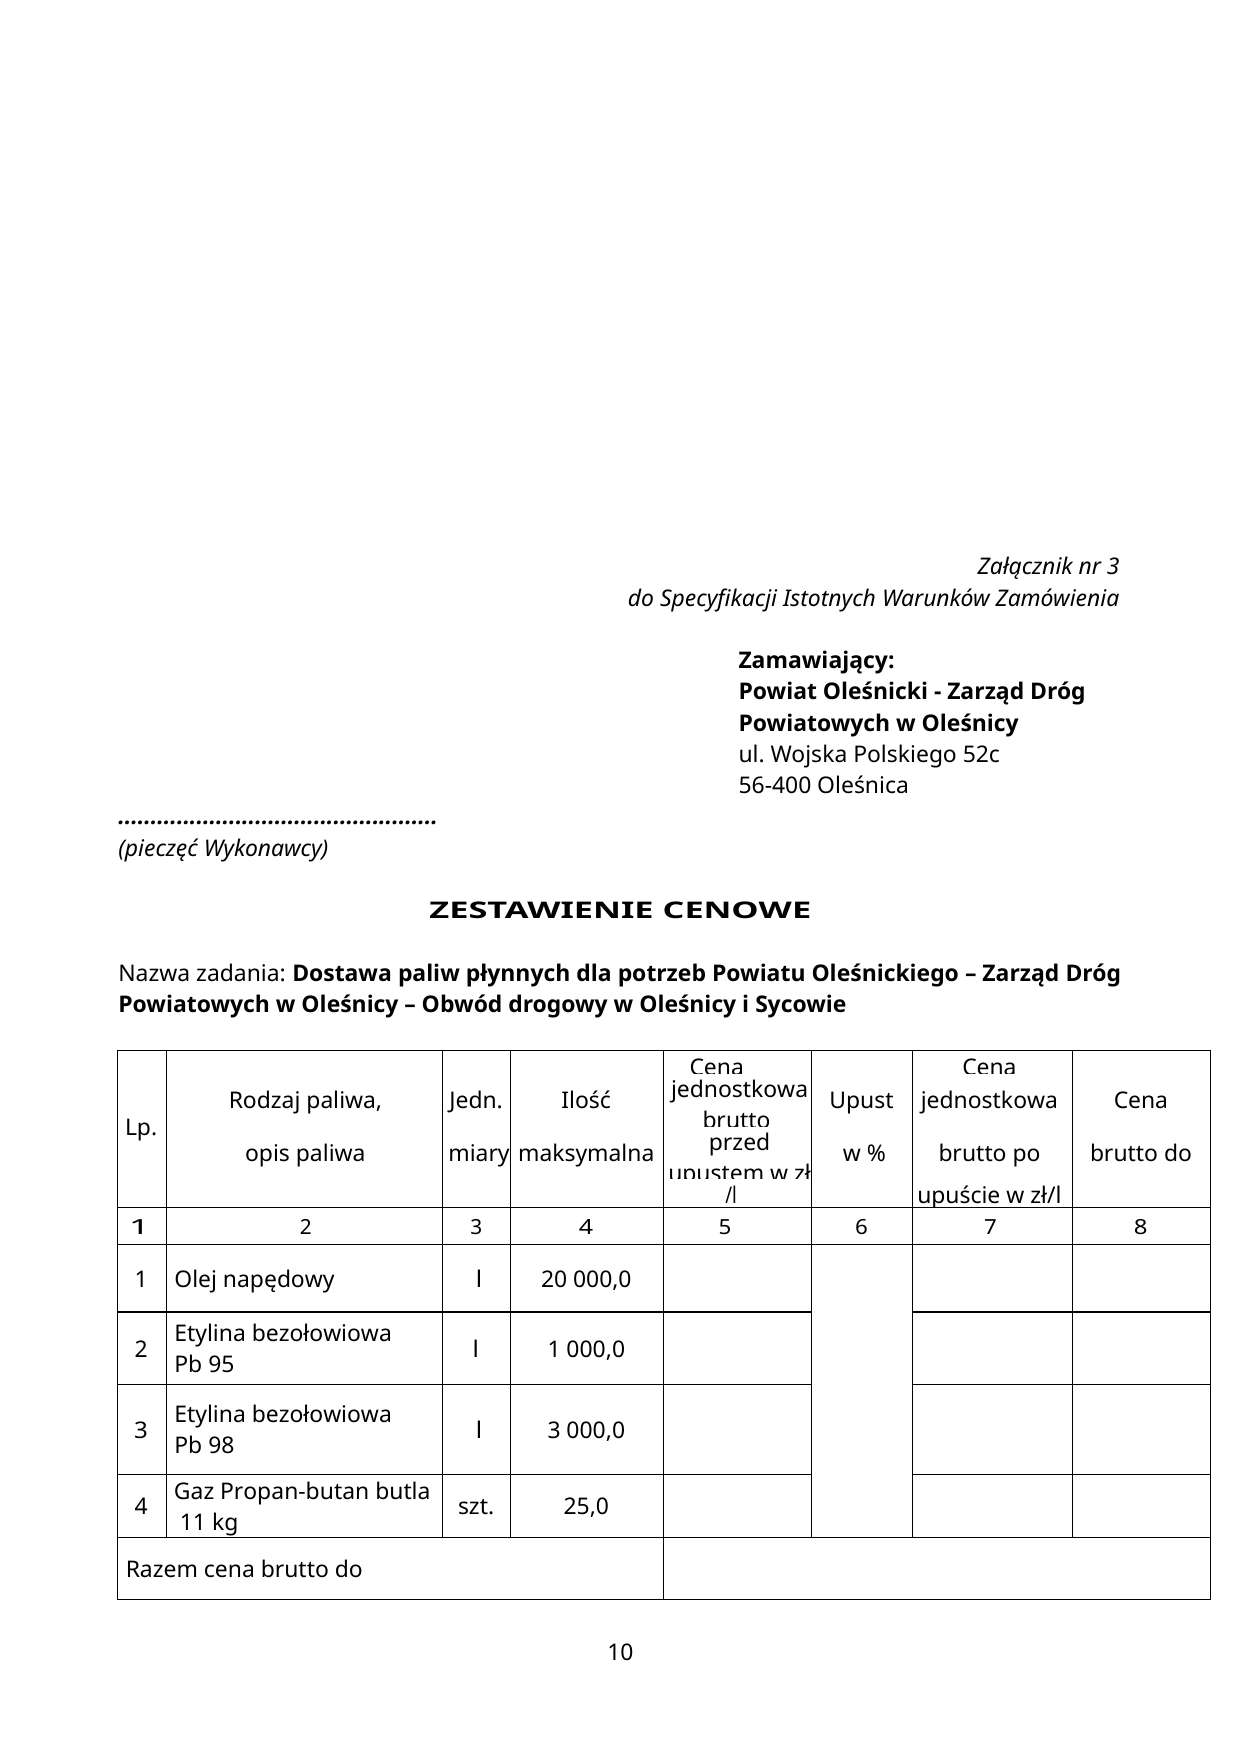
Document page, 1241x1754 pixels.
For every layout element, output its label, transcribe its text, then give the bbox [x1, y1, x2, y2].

table_cell [812, 1311, 912, 1384]
table_cell [766, 1208, 811, 1244]
table_header [403, 1051, 442, 1073]
table_cell 4 [511, 1208, 663, 1244]
table_header [511, 1051, 663, 1073]
table_cell [664, 1385, 766, 1473]
table_cell [403, 1126, 442, 1179]
table_cell jednostkowa brutto [664, 1073, 811, 1126]
table_cell Gaz Propan-butan butla 11 kg [167, 1475, 442, 1537]
table_header [443, 1051, 510, 1073]
text 56-400 Oleśnica [738, 769, 1122, 800]
table_header Cena [913, 1051, 1072, 1073]
table_cell 8 [1073, 1208, 1210, 1244]
table_cell upuście w zł/l [913, 1179, 1072, 1207]
table_cell [812, 1384, 912, 1473]
table_cell 3 [443, 1208, 510, 1244]
table_cell opis paliwa [167, 1126, 403, 1179]
table_cell [403, 1245, 442, 1311]
table_cell 5 [664, 1208, 766, 1244]
table_cell miary [443, 1126, 510, 1179]
table_cell l [443, 1245, 510, 1311]
table_cell [664, 1245, 766, 1311]
table_cell [913, 1385, 1072, 1473]
table_cell [403, 1179, 442, 1207]
table_cell [1073, 1475, 1210, 1537]
table_cell 6 [812, 1208, 912, 1244]
table_cell [403, 1208, 442, 1244]
table_cell [913, 1475, 1072, 1537]
table_cell 25,0 [511, 1475, 663, 1537]
table_cell Jedn. [443, 1073, 510, 1126]
table_cell 7 [913, 1208, 1072, 1244]
table_cell [812, 1474, 912, 1537]
table_cell jednostkowa [913, 1073, 1072, 1126]
table_header [766, 1051, 811, 1073]
table_cell Rodzaj paliwa, [167, 1073, 403, 1126]
table_cell [510, 1538, 663, 1599]
text do Specyfikacji Istotnych Warunków Zamówienia [118, 582, 1122, 613]
table_cell [1073, 1313, 1210, 1384]
table_cell /l [664, 1179, 766, 1207]
table_header [118, 1051, 166, 1073]
table_cell Razem cena brutto do [118, 1538, 403, 1599]
table_cell [1072, 1538, 1210, 1599]
table_cell 1 000,0 [511, 1313, 663, 1384]
table_cell [403, 1313, 442, 1384]
table_cell 1 [118, 1208, 166, 1244]
table_cell 4 [118, 1475, 166, 1537]
table_cell [812, 1179, 912, 1207]
table_cell szt. [443, 1475, 510, 1537]
table_cell [766, 1475, 811, 1537]
table_cell [403, 1073, 442, 1126]
table_header [1073, 1051, 1210, 1073]
table_cell Lp. [118, 1073, 166, 1179]
table_cell [812, 1245, 912, 1311]
table_cell [403, 1385, 442, 1473]
table_cell Etylina bezołowiowa Pb 95 [167, 1313, 403, 1384]
table_cell [664, 1538, 766, 1599]
table_cell Upust [812, 1073, 912, 1126]
table_cell 3 000,0 [511, 1385, 663, 1473]
table_cell [664, 1475, 766, 1537]
table_cell Cena [1073, 1073, 1210, 1126]
text ul. Wojska Polskiego 52c [738, 738, 1122, 769]
table_cell l [443, 1385, 510, 1473]
table_cell [167, 1179, 403, 1207]
table_header [812, 1051, 912, 1073]
table_cell Olej napędowy [167, 1245, 403, 1311]
table_cell [443, 1538, 510, 1599]
text Nazwa zadania: Dostawa paliw płynnych dla potrzeb Powiatu Oleśnickiego – Zarząd Dróg Powiatowych w Oleśnicy – Obwód drogowy w Oleśnicy i Sycowie [118, 957, 1122, 1019]
table_cell maksymalna [511, 1126, 663, 1179]
table_cell [1073, 1179, 1210, 1207]
table_cell przed upustem w zł [664, 1126, 811, 1179]
table_cell [443, 1179, 510, 1207]
table_cell brutto do [1073, 1126, 1210, 1179]
table_cell [766, 1385, 811, 1473]
table_cell [912, 1538, 1072, 1599]
text (pieczęć Wykonawcy) [118, 832, 1122, 863]
table_cell 1 [118, 1245, 166, 1311]
table_cell Etylina bezołowiowa Pb 98 [167, 1385, 403, 1473]
table_header [167, 1051, 403, 1073]
table_cell [913, 1313, 1072, 1384]
text ................................................. [118, 800, 1122, 832]
table_cell [913, 1245, 1072, 1311]
table_cell 20 000,0 [511, 1245, 663, 1311]
text ZESTAWIENIE CENOWE [118, 894, 1122, 925]
table_cell [1073, 1245, 1210, 1311]
table_cell 2 [167, 1208, 403, 1244]
table_cell [766, 1538, 812, 1599]
text Załącznik nr 3 [118, 550, 1122, 582]
table_cell [1073, 1385, 1210, 1473]
table_header Cena [664, 1051, 766, 1073]
table_cell l [443, 1313, 510, 1384]
table_cell [511, 1179, 663, 1207]
text Zamawiający: [664, 644, 1122, 675]
table_cell [766, 1245, 811, 1311]
table_cell [766, 1179, 811, 1207]
table_cell Ilość [511, 1073, 663, 1126]
table_cell 3 [118, 1385, 166, 1473]
table_cell brutto po [913, 1126, 1072, 1179]
table_cell [766, 1313, 811, 1384]
table_cell [403, 1538, 442, 1599]
table_cell [664, 1313, 766, 1384]
text Powiat Oleśnicki - Zarząd Dróg Powiatowych w Oleśnicy [738, 675, 1122, 738]
table_cell [118, 1179, 166, 1207]
table_cell [812, 1538, 912, 1599]
table_cell 2 [118, 1313, 166, 1384]
table_cell w % [812, 1126, 912, 1179]
